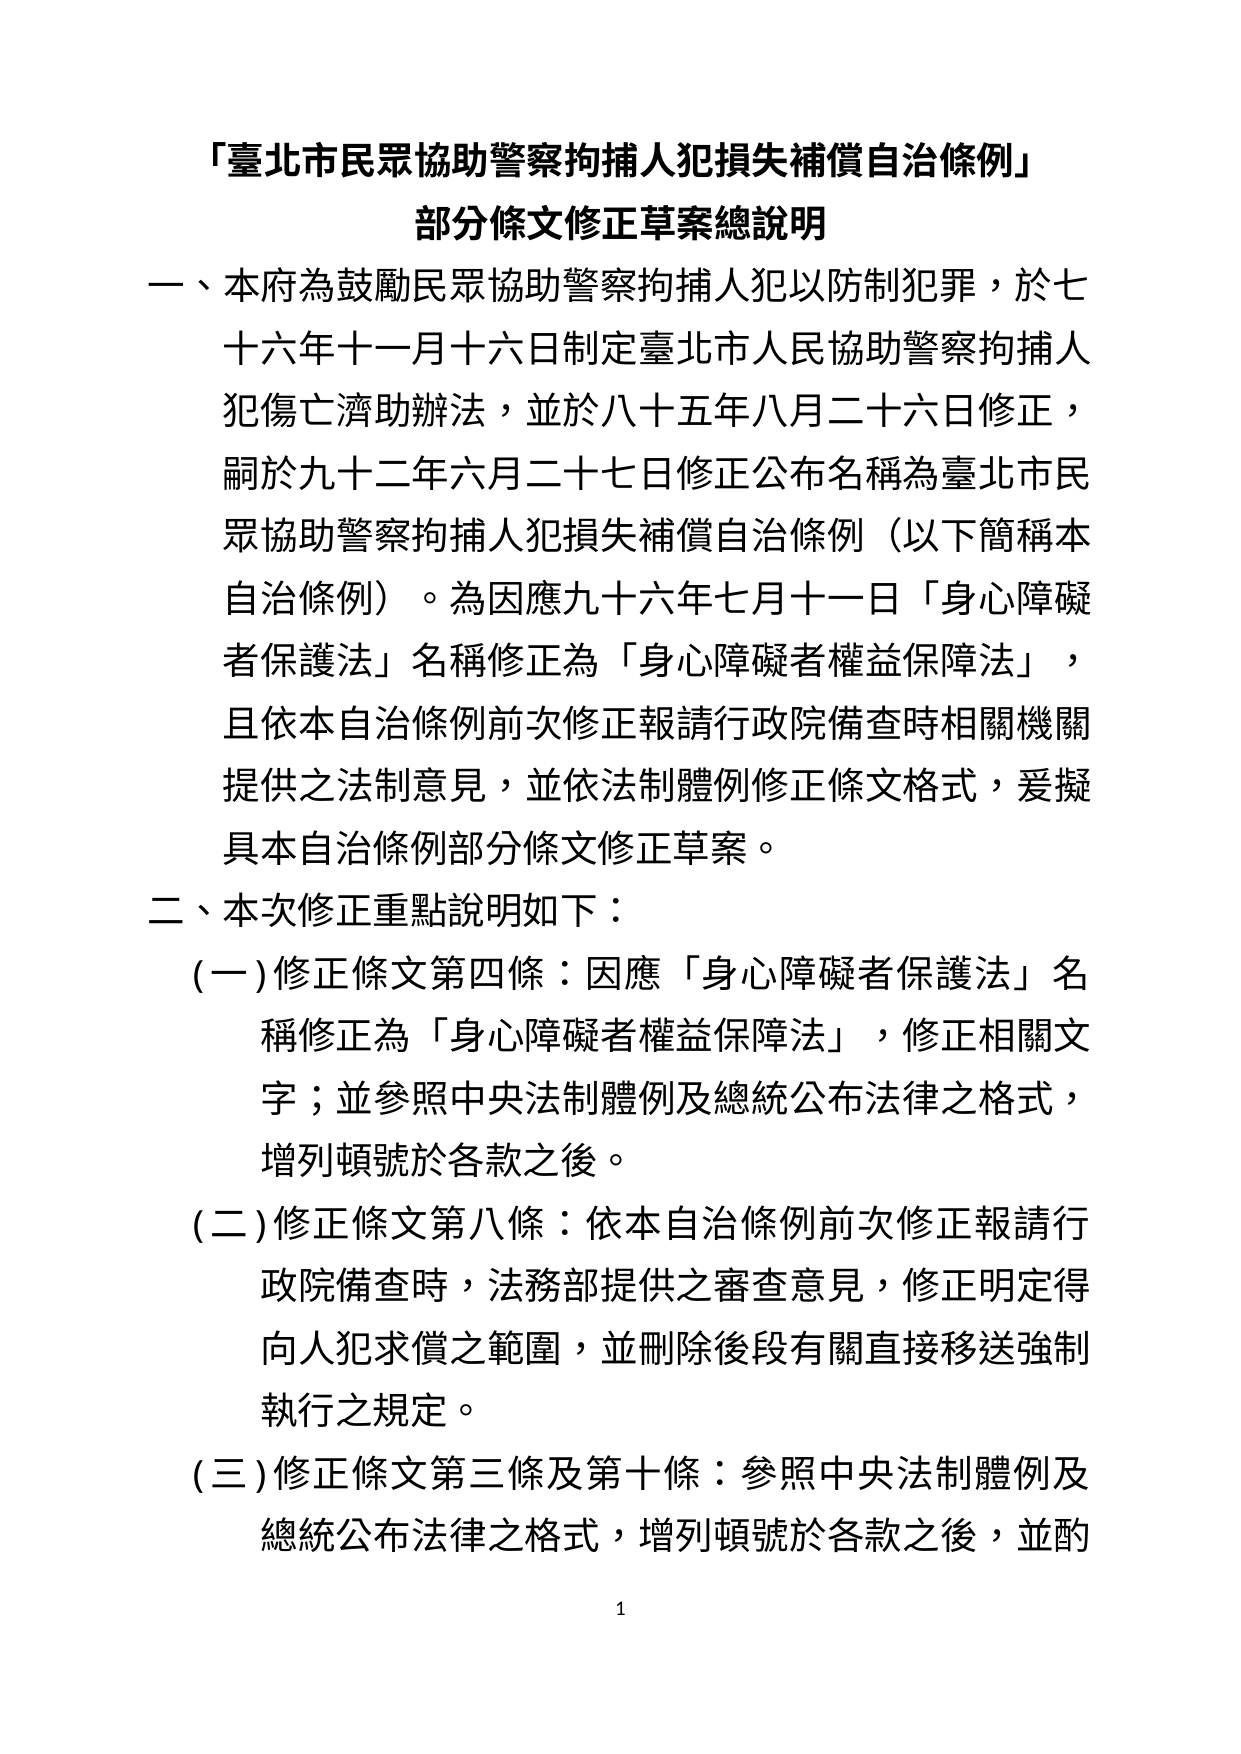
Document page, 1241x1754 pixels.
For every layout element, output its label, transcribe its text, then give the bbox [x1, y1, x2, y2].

text (三)修正條文第三條及第十條：參照中央法制體例及總統公布法律之格式，增列頓號於各款之後，並酌 [148, 1429, 1092, 1554]
text 二、本次修正重點說明如下： [148, 867, 1092, 929]
text (二)修正條文第八條：依本自治條例前次修正報請行政院備查時，法務部提供之審查意見，修正明定得向人犯求償之範圍，並刪除後段有關直接移送強制執行之規定。 [148, 1179, 1092, 1429]
text (一)修正條文第四條：因應「身心障礙者保護法」名稱修正為「身心障礙者權益保障法」，修正相關文字；並參照中央法制體例及總統公布法律之格式，增列頓號於各款之後。 [148, 929, 1092, 1179]
text 部分條文修正草案總說明 [148, 179, 1092, 242]
text 一、本府為鼓勵民眾協助警察拘捕人犯以防制犯罪，於七十六年十一月十六日制定臺北市人民協助警察拘捕人犯傷亡濟助辦法，並於八十五年八月二十六日修正，嗣於九十二年六月二十七日修正公布名稱為臺北市民眾協助警察拘捕人犯損失補償自治條例（以下簡稱本自治條例）。為因應九十六年七月十一日「身心障礙者保護法」名稱修正為「身心障礙者權益保障法」，且依本自治條例前次修正報請行政院備查時相關機關提供之法制意見，並依法制體例修正條文格式，爰擬具本自治條例部分條文修正草案。 [148, 242, 1092, 867]
text 「臺北市民眾協助警察拘捕人犯損失補償自治條例」 [148, 117, 1092, 179]
